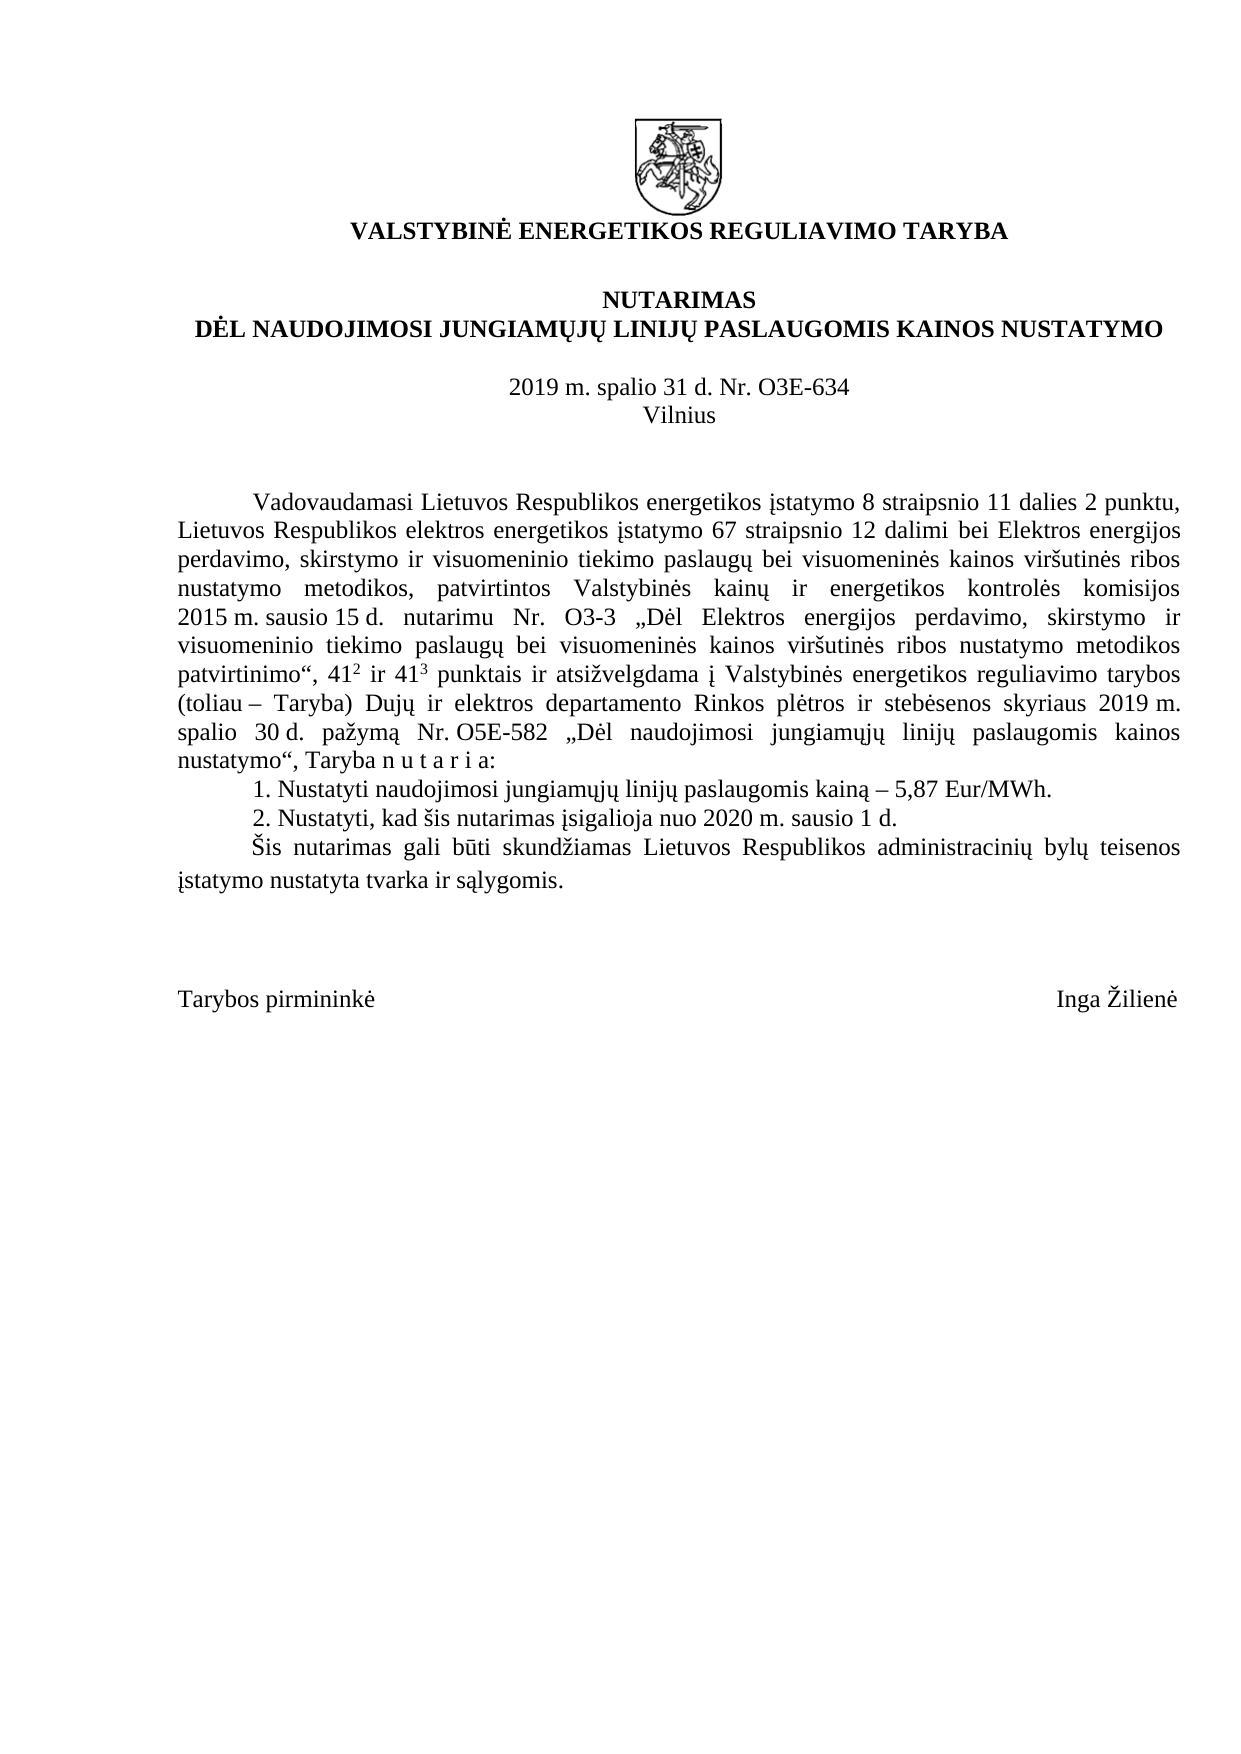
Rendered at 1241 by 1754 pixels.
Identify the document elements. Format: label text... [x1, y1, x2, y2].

text 2019 m. spalio 31 d. Nr. O3E-634 [177, 372, 1181, 401]
text 2. Nustatyti, kad šis nutarimas įsigalioja nuo 2020 m. sausio 1 d. [177, 803, 1181, 832]
text DĖL NAUDOJIMOSI JUNGIAMŲJŲ LINIJŲ PASLAUGOMIS KAINOS NUSTATYMO [177, 314, 1181, 343]
text 1. Nustatyti naudojimosi jungiamųjų linijų paslaugomis kainą – 5,87 Eur/MWh. [177, 774, 1181, 803]
text Šis nutarimas gali būti skundžiamas Lietuvos Respublikos administracinių bylų teisenos įstatymo nustatyta tvarka ir sąlygomis. [177, 832, 1181, 894]
text NUTARIMAS [177, 286, 1181, 314]
text Tarybos pirmininkė Inga Žilienė [177, 984, 1181, 1013]
text Vadovaudamasi Lietuvos Respublikos energetikos įstatymo 8 straipsnio 11 dalies 2 punktu, Lietuvos Respublikos elektros energetikos įstatymo 67 straipsnio 12 dalimi bei Elektros energijos perdavimo, skirstymo ir visuomeninio tiekimo paslaugų bei visuomeninės kainos viršutinės ribos nustatymo metodikos, patvirtintos Valstybinės kainų ir energetikos kontrolės komisijos 2015 m. sausio 15 d. nutarimu Nr. O3-3 „Dėl Elektros energijos perdavimo, skirstymo ir visuomeninio tiekimo paslaugų bei visuomeninės kainos viršutinės ribos nustatymo metodikos patvirtinimo“, 412 ir 413 punktais ir atsižvelgdama į Valstybinės energetikos reguliavimo tarybos (toliau – Taryba) Dujų ir elektros departamento Rinkos plėtros ir stebėsenos skyriaus 2019 m. spalio 30 d. pažymą Nr. O5E-582 „Dėl naudojimosi jungiamųjų linijų paslaugomis kainos nustatymo“, Taryba n u t a r i a: [177, 487, 1181, 774]
text vALSTYBINĖ ENERGETIKOS reguliavimo taryba [177, 216, 1181, 245]
text Vilnius [177, 401, 1181, 429]
